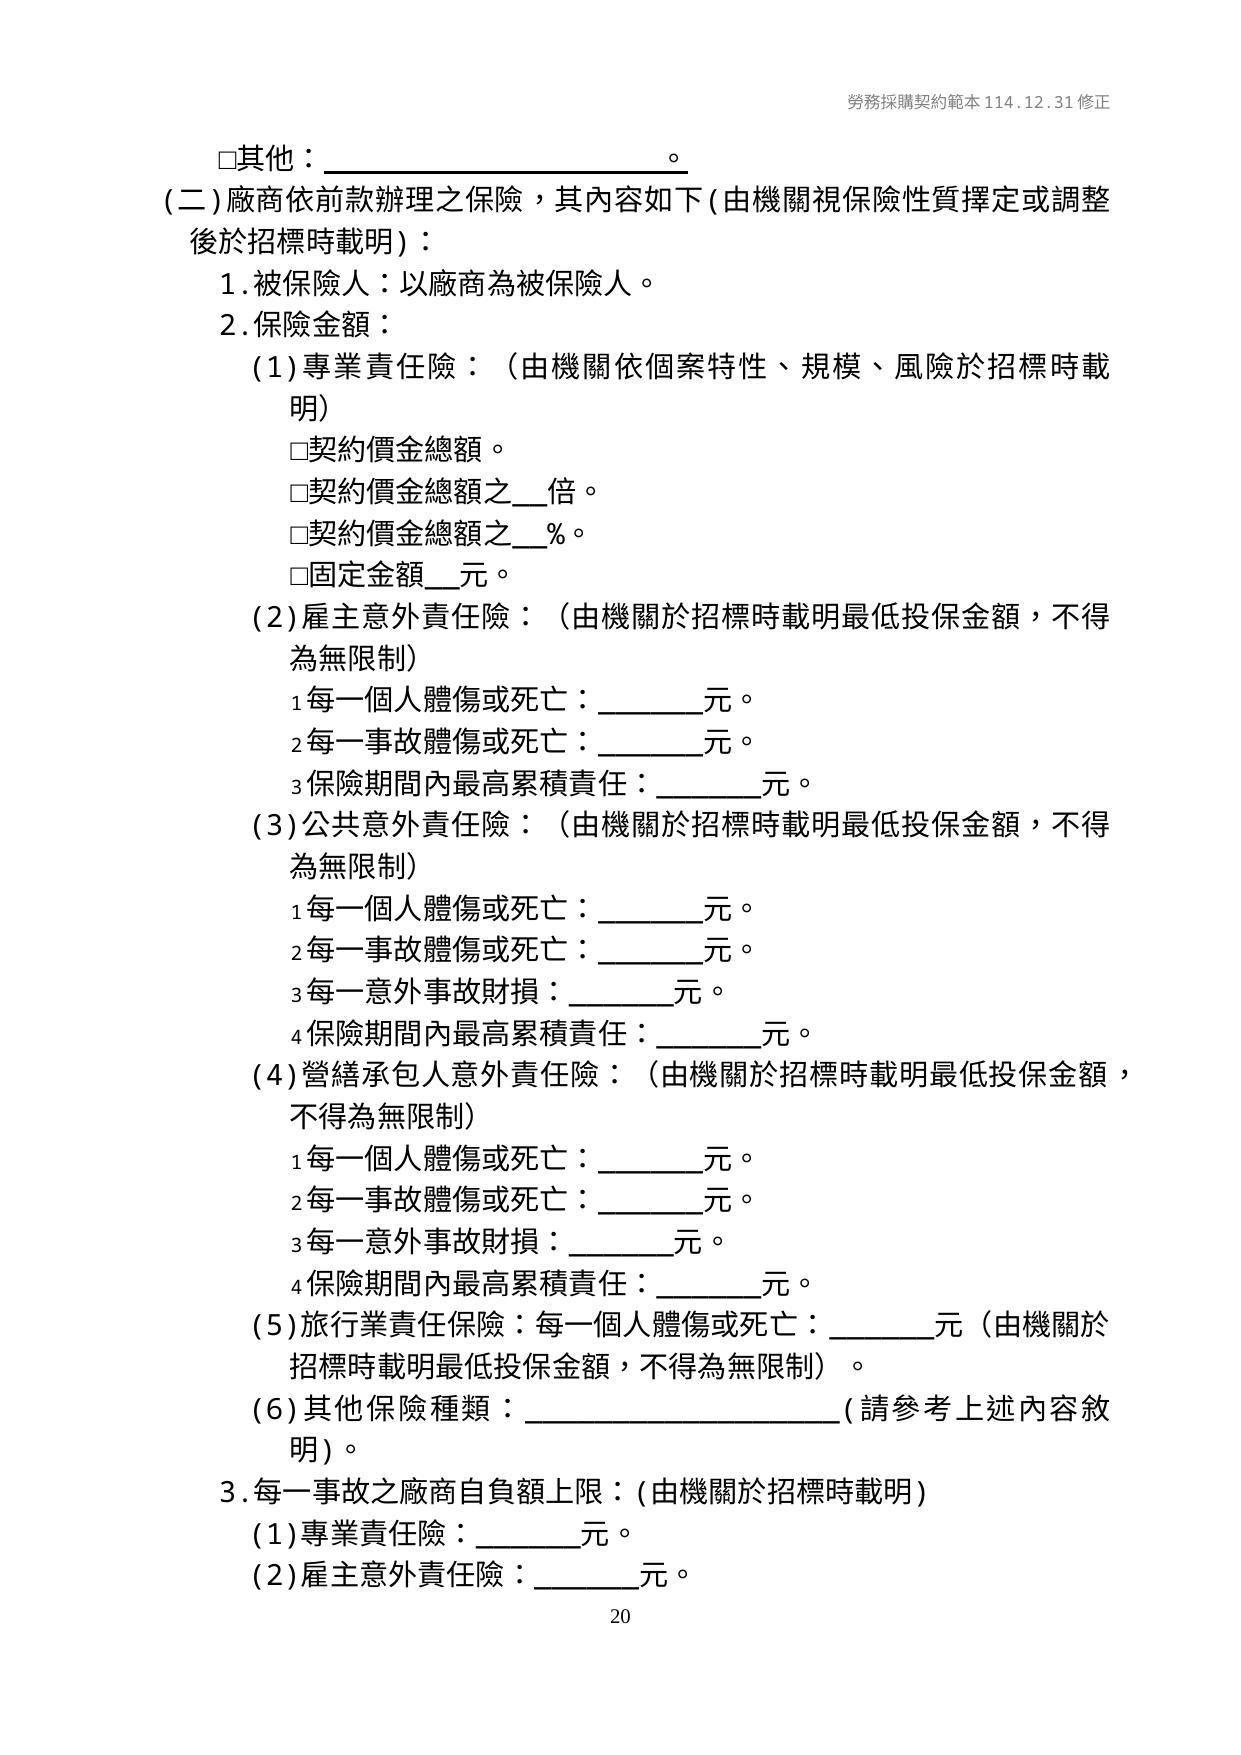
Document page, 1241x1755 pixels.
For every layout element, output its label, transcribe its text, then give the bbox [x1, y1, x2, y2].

text (4)營繕承包人意外責任險：（由機關於招標時載明最低投保金額，不得為無限制） [248, 1052, 1110, 1136]
text (5)旅行業責任保險：每一個人體傷或死亡：______元（由機關於招標時載明最低投保金額，不得為無限制）。 [248, 1302, 1110, 1386]
text 3每一意外事故財損：______元。 [290, 1219, 1110, 1261]
text □契約價金總額。 [290, 427, 1110, 469]
text (6)其他保險種類：__________________(請參考上述內容敘明)。 [248, 1386, 1110, 1469]
text (二)廠商依前款辦理之保險，其內容如下(由機關視保險性質擇定或調整後於招標時載明)： [159, 177, 1110, 261]
text 3每一意外事故財損：______元。 [290, 969, 1110, 1011]
text □契約價金總額之__%。 [290, 511, 1110, 552]
text 1.被保險人：以廠商為被保險人。 [218, 261, 1110, 302]
text 3.每一事故之廠商自負額上限：(由機關於招標時載明) [218, 1469, 1110, 1511]
text (1)專業責任險：______元。 [248, 1511, 1110, 1552]
text (3)公共意外責任險：（由機關於招標時載明最低投保金額，不得為無限制） [248, 802, 1110, 886]
text 3保險期間內最高累積責任：______元。 [290, 761, 1110, 802]
text (2)雇主意外責任險：（由機關於招標時載明最低投保金額，不得為無限制） [248, 594, 1110, 677]
text 2每一事故體傷或死亡：______元。 [290, 719, 1110, 761]
text (2)雇主意外責任險：______元。 [248, 1552, 1110, 1594]
text 2.保險金額： [218, 302, 1110, 344]
text (1)專業責任險：（由機關依個案特性、規模、風險於招標時載明） [248, 344, 1110, 427]
text □固定金額__元。 [290, 552, 1110, 594]
text □其他： 。 [218, 136, 1110, 177]
text 1每一個人體傷或死亡：______元。 [290, 1136, 1110, 1177]
text 2每一事故體傷或死亡：______元。 [290, 927, 1110, 969]
text 4保險期間內最高累積責任：______元。 [290, 1261, 1110, 1302]
text 1每一個人體傷或死亡：______元。 [290, 677, 1110, 719]
text 1每一個人體傷或死亡：______元。 [290, 886, 1110, 927]
text 4保險期間內最高累積責任：______元。 [290, 1011, 1110, 1052]
text □契約價金總額之__倍。 [290, 469, 1110, 511]
text 2每一事故體傷或死亡：______元。 [290, 1177, 1110, 1219]
